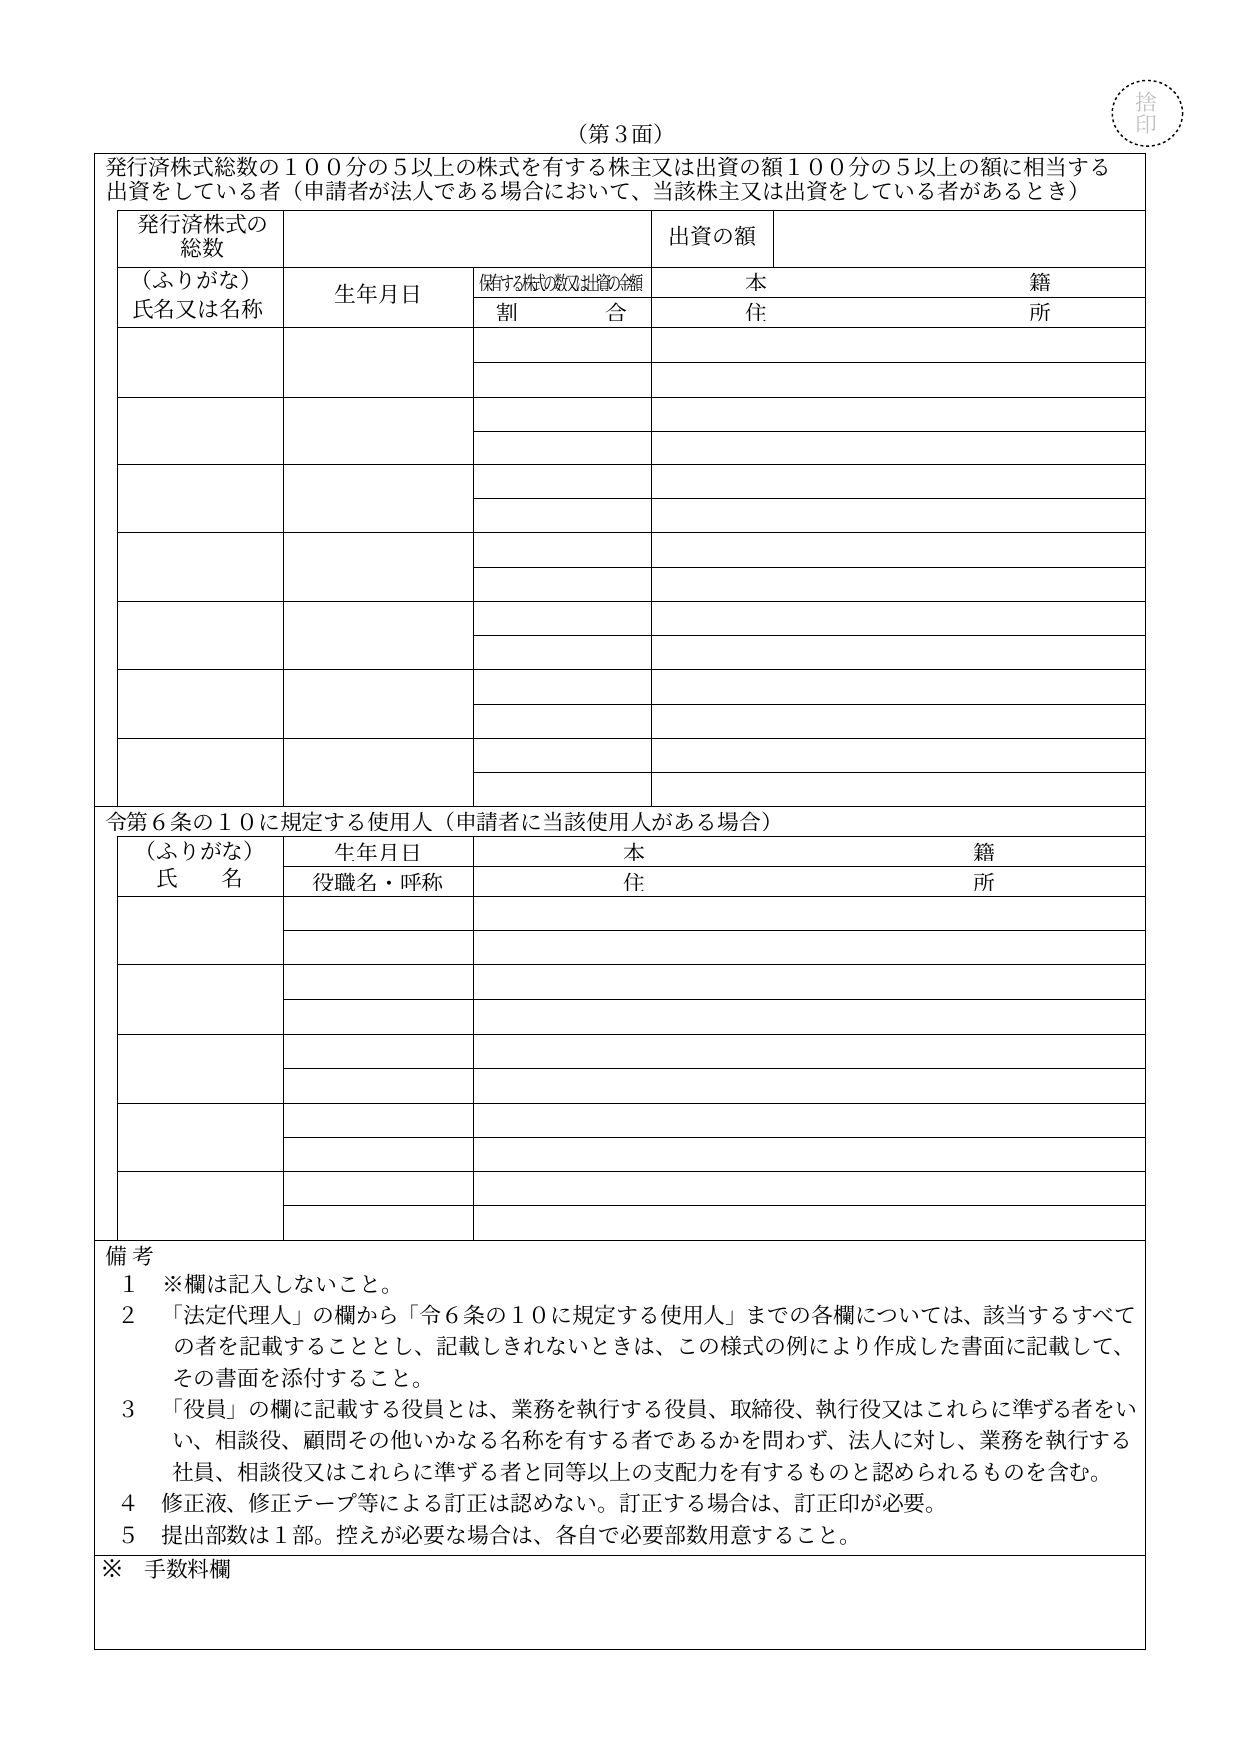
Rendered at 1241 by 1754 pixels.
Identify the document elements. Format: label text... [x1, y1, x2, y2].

table_cell [284, 1000, 473, 1033]
table_cell [118, 398, 283, 464]
table_cell [118, 1104, 283, 1171]
table_cell [284, 1104, 473, 1137]
table_cell [284, 398, 473, 464]
table_cell [474, 897, 1145, 930]
table_cell [474, 739, 651, 772]
table_cell [118, 328, 283, 397]
table_cell [652, 568, 1145, 601]
table_cell [118, 739, 283, 806]
table_cell [474, 328, 651, 362]
table_cell 備 考 １ ※欄は記入しないこと。 ２ 「法定代理人」の欄から「令６条の１０に規定する使用人」までの各欄については、該当するすべて の者を記載することとし、記載しきれないときは、この様式の例により作成した書面に記載して、 その書面を添付すること。 ３ 「役員」の欄に記載する役員とは、業務を執行する役員、取締役、執行役又はこれらに準ずる者をい い、相談役、顧問その他いかなる名称を有する者であるかを問わず、法人に対し、業務を執行する 社員、相談役又はこれらに準ずる者と同等以上の支配力を有するものと認められるものを含む。 ４ 修正液、修正テープ等による訂正は認めない。訂正する場合は、訂正印が必要。 ５ 提出部数は１部。控えが必要な場合は、各自で必要部数用意すること。 [95, 1241, 1145, 1555]
table_cell [652, 739, 1145, 772]
table_cell [474, 705, 651, 738]
table_cell [118, 965, 283, 1033]
table_cell [652, 636, 1145, 669]
table_cell [474, 931, 1145, 964]
table_cell [118, 465, 283, 532]
table_cell [652, 533, 1145, 567]
table_cell [284, 931, 473, 964]
table_cell [474, 465, 651, 498]
table_cell [474, 363, 651, 397]
table_cell [474, 1206, 1145, 1240]
table_cell [474, 398, 651, 431]
table_cell [284, 211, 651, 267]
table_cell [652, 705, 1145, 738]
table_cell [652, 670, 1145, 704]
table_cell 住 所 [474, 867, 1145, 896]
table_cell [474, 1104, 1145, 1137]
table_cell [284, 602, 473, 669]
table_cell [474, 1035, 1145, 1068]
table_cell [474, 670, 651, 704]
table_cell [284, 1069, 473, 1103]
table_cell [284, 670, 473, 738]
table_cell [95, 210, 117, 806]
table_cell [284, 897, 473, 930]
table_cell （ふりがな） 氏 名 [118, 837, 283, 896]
table_cell [652, 398, 1145, 431]
table_cell 保有する株式の数又は出資の金額 [474, 268, 651, 297]
table_cell [118, 1172, 283, 1240]
table_cell [118, 533, 283, 601]
table_cell [284, 1172, 473, 1204]
table_cell [118, 602, 283, 669]
table_cell （ふりがな） 氏名又は名称 [118, 268, 283, 327]
table_cell ※ 手数料欄 [95, 1556, 1145, 1649]
table_cell [652, 363, 1145, 397]
table_cell [284, 739, 473, 806]
table_cell 割 合 [474, 298, 651, 327]
table_cell 本 籍 [474, 837, 1145, 866]
table_cell [474, 1069, 1145, 1103]
table_cell [474, 533, 651, 567]
table_cell [652, 773, 1145, 806]
text （第３面） [99, 117, 1143, 148]
table_cell [474, 773, 651, 806]
table_cell [474, 1000, 1145, 1033]
table_cell [652, 328, 1145, 362]
table_cell [652, 602, 1145, 635]
table_cell [474, 432, 651, 464]
table_cell [474, 1172, 1145, 1204]
table_cell 出資の額 [652, 211, 773, 267]
table_cell [284, 1138, 473, 1171]
table_cell [474, 568, 651, 601]
table_cell [474, 1138, 1145, 1171]
table_cell [652, 432, 1145, 464]
table_cell [284, 965, 473, 999]
table_cell [474, 636, 651, 669]
table_cell [474, 602, 651, 635]
table_cell 発行済株式の 総数 [118, 211, 283, 267]
table_cell 生年月日 [284, 837, 473, 866]
table_cell [284, 328, 473, 397]
table_cell [474, 499, 651, 532]
table_header 発行済株式総数の１００分の５以上の株式を有する株主又は出資の額１００分の５以上の額に相当する 出資をしている者（申請者が法人である場合において、当該株主又は出資をしている者があるとき） [95, 154, 1145, 209]
table_cell [652, 499, 1145, 532]
table_cell [118, 670, 283, 738]
table_cell [652, 465, 1145, 498]
table_cell 役職名・呼称 [284, 867, 473, 896]
table_cell [118, 897, 283, 964]
table_cell [95, 836, 117, 1240]
table_cell 本 籍 [652, 268, 1145, 297]
table_cell 令第６条の１０に規定する使用人（申請者に当該使用人がある場合） [95, 807, 1145, 836]
table_cell [284, 1035, 473, 1068]
table_cell [118, 1035, 283, 1103]
table_cell [284, 533, 473, 601]
table_cell [284, 465, 473, 532]
table_cell 生年月日 [284, 268, 473, 327]
table_cell [774, 211, 1145, 267]
table_cell [284, 1206, 473, 1240]
table_cell 住 所 [652, 298, 1145, 327]
table_cell [474, 965, 1145, 999]
